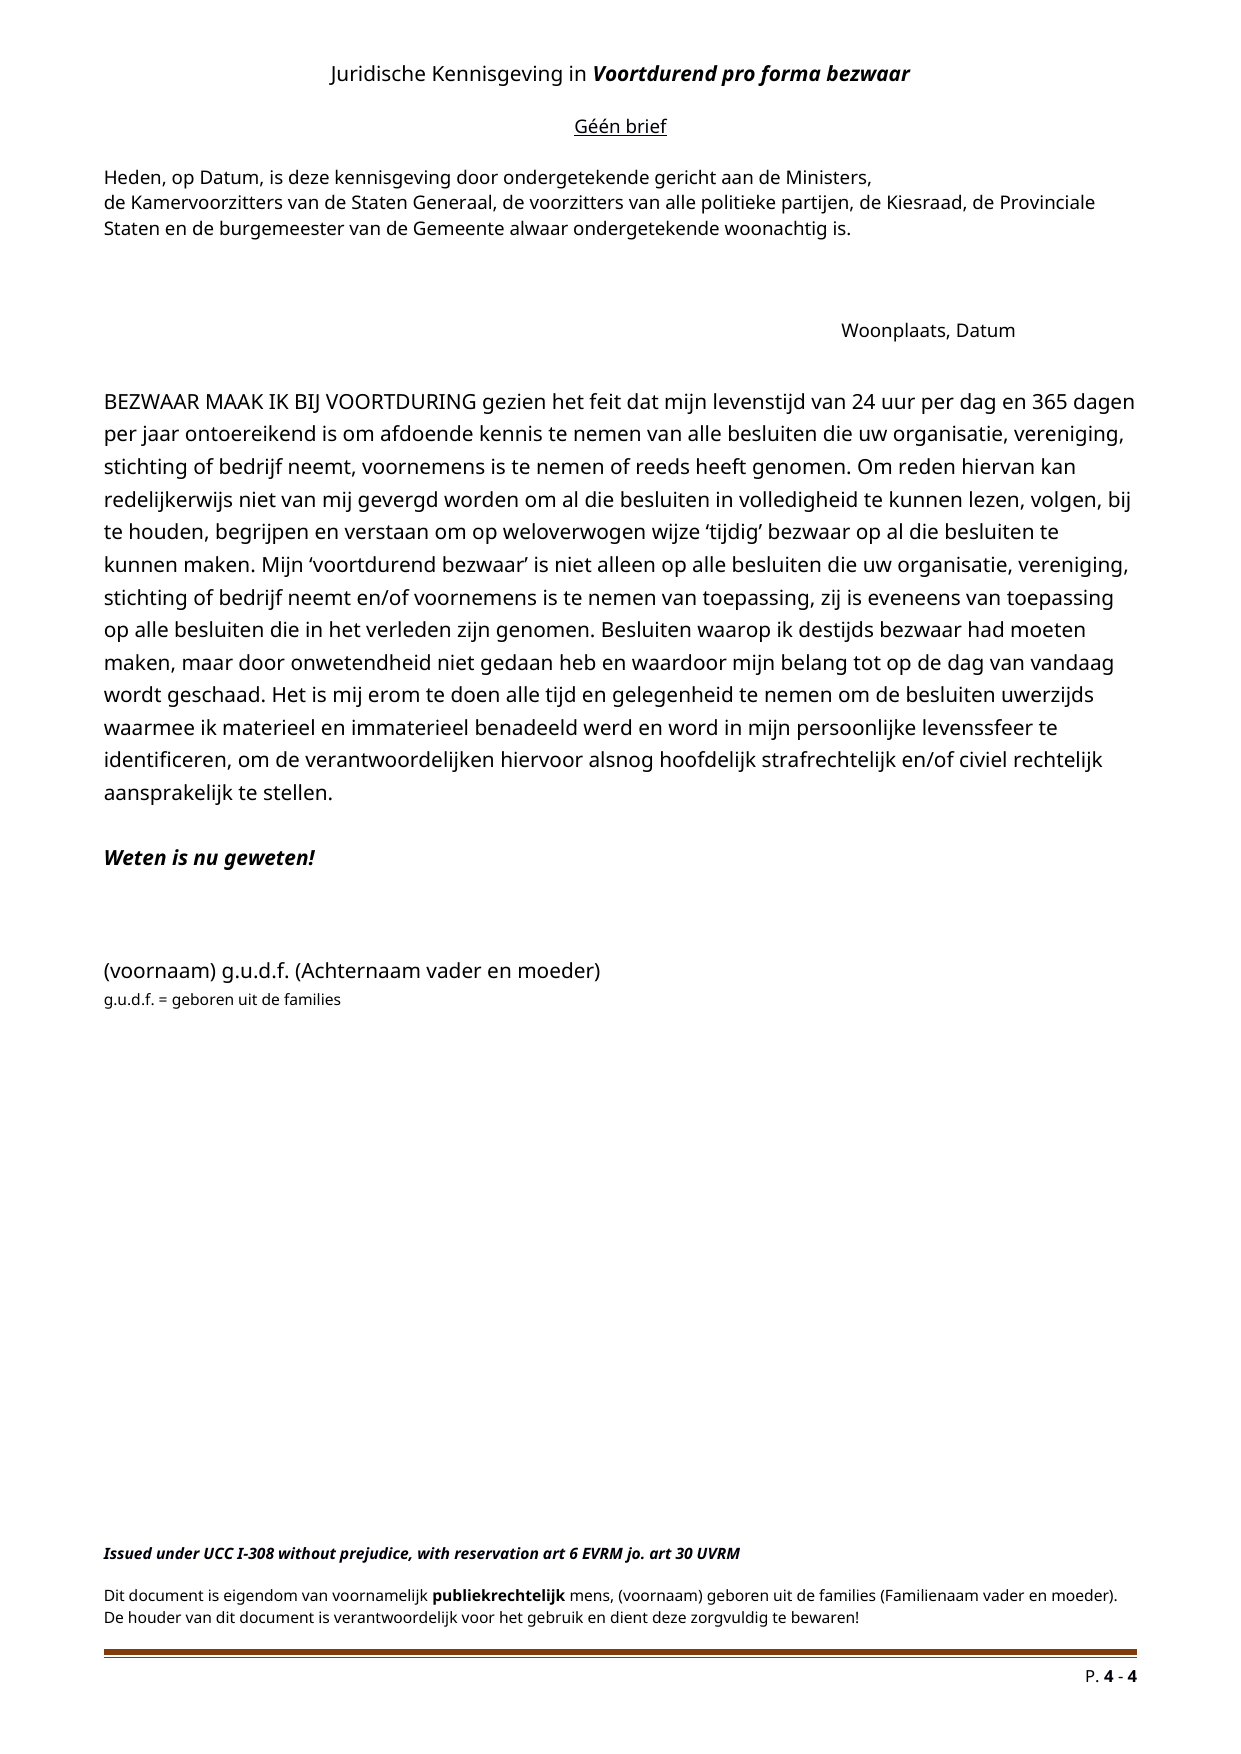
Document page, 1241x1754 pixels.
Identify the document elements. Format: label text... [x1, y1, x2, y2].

text g.u.d.f. = geboren uit de families [103, 988, 1137, 1010]
text Weten is nu geweten! [103, 843, 1137, 872]
text BEZWAAR MAAK IK BIJ VOORTDURING gezien het feit dat mijn levenstijd van 24 uur per dag en 365 dagen per jaar ontoereikend is om afdoende kennis te nemen van alle besluiten die uw organisatie, vereniging, stichting of bedrijf neemt, voornemens is te nemen of reeds heeft genomen. Om reden hiervan kan redelijkerwijs niet van mij gevergd worden om al die besluiten in volledigheid te kunnen lezen, volgen, bij te houden, begrijpen en verstaan om op weloverwogen wijze ‘tijdig’ bezwaar op al die besluiten te kunnen maken. Mijn ‘voortdurend bezwaar’ is niet alleen op alle besluiten die uw organisatie, vereniging, stichting of bedrijf neemt en/of voornemens is te nemen van toepassing, zij is eveneens van toepassing op alle besluiten die in het verleden zijn genomen. Besluiten waarop ik destijds bezwaar had moeten maken, maar door onwetendheid niet gedaan heb en waardoor mijn belang tot op de dag van vandaag wordt geschaad. Het is mij erom te doen alle tijd en gelegenheid te nemen om de besluiten uwerzijds waarmee ik materieel en immaterieel benadeeld werd en word in mijn persoonlijke levenssfeer te identificeren, om de verantwoordelijken hiervoor alsnog hoofdelijk strafrechtelijk en/of civiel rechtelijk aansprakelijk te stellen. [103, 387, 1137, 807]
text (voornaam) g.u.d.f. (Achternaam vader en moeder) [103, 956, 1137, 984]
